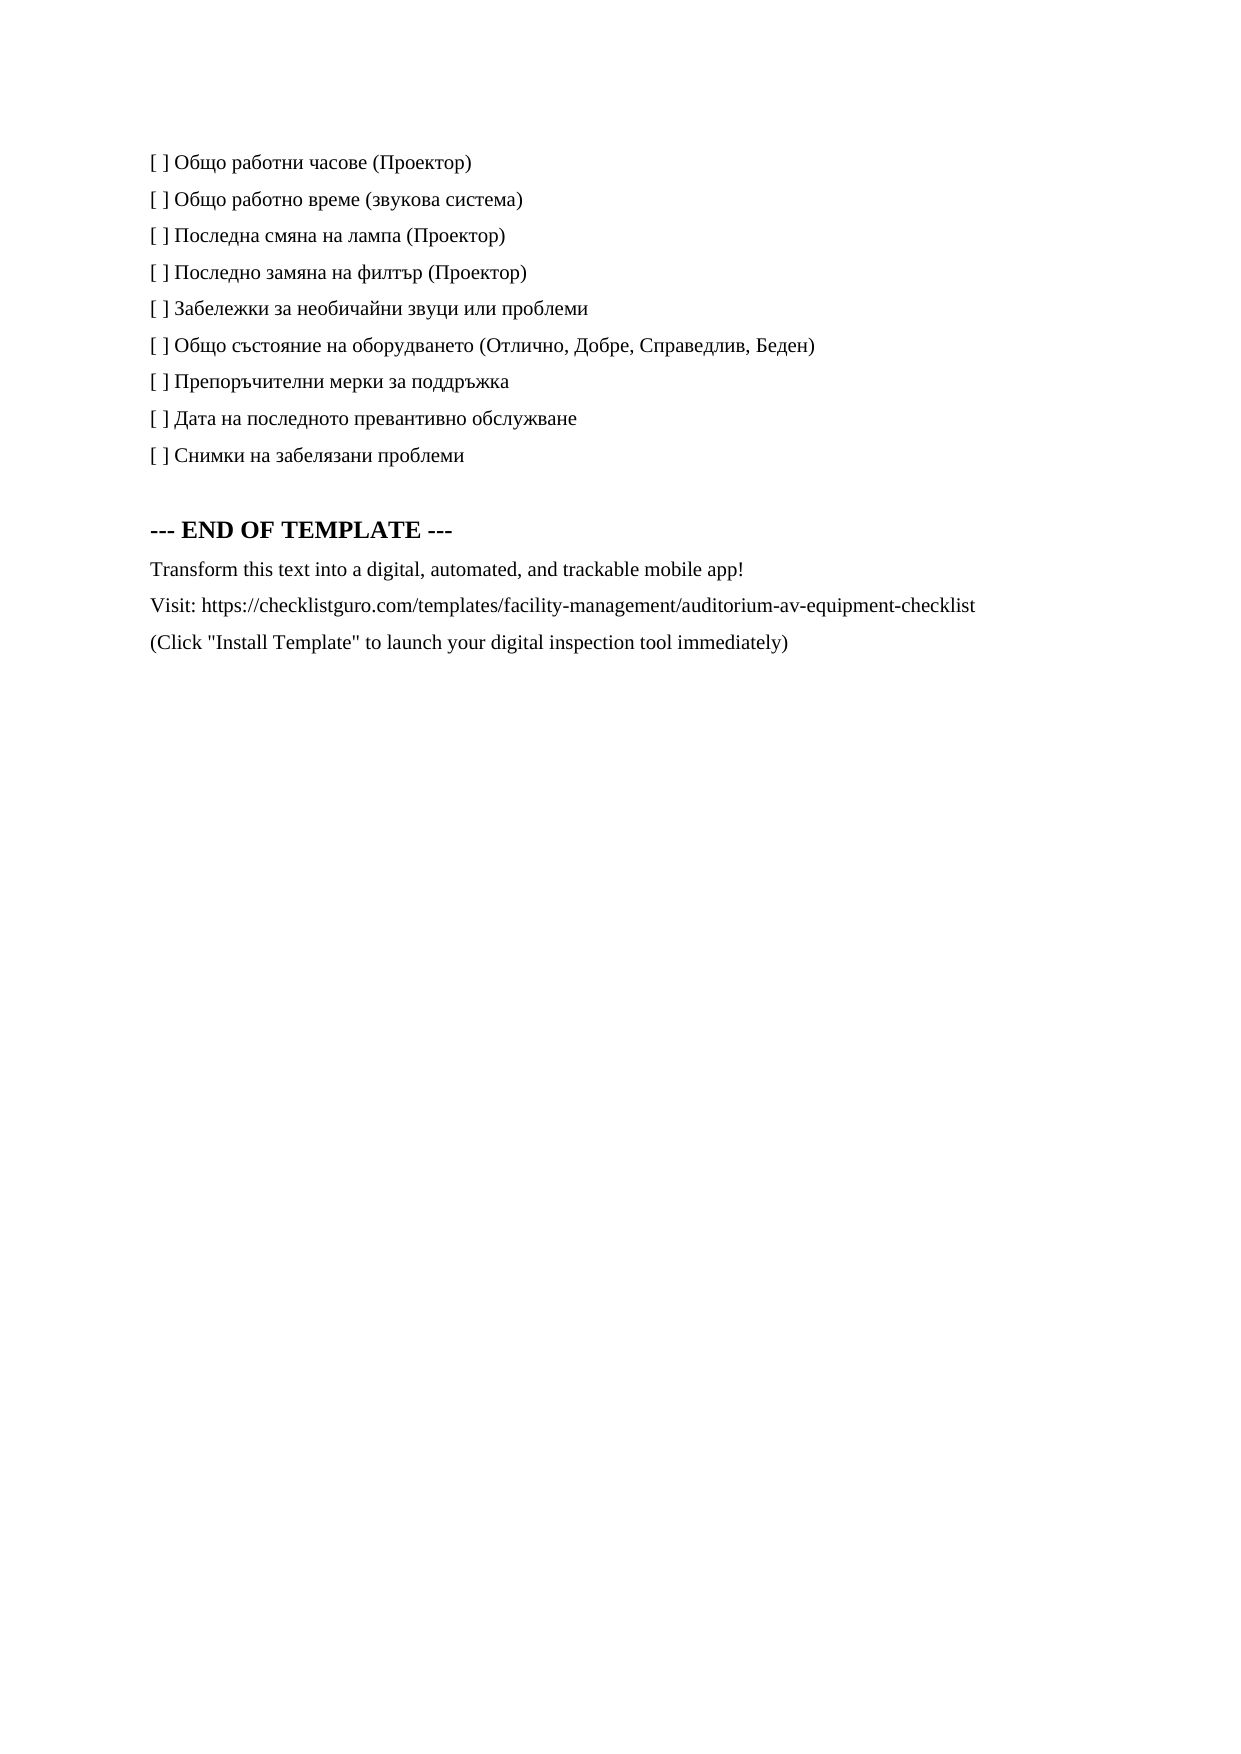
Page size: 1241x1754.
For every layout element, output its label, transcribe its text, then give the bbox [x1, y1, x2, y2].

text [ ] Дата на последното превантивно обслужване [150, 406, 1090, 430]
text --- END OF TEMPLATE --- [150, 516, 1090, 544]
text (Click "Install Template" to launch your digital inspection tool immediately) [150, 630, 1090, 654]
text [ ] Общо работно време (звукова система) [150, 187, 1090, 211]
text Transform this text into a digital, automated, and trackable mobile app! [150, 557, 1090, 581]
text [ ] Снимки на забелязани проблеми [150, 442, 1090, 467]
text [ ] Общо работни часове (Проектор) [150, 150, 1090, 174]
text [ ] Препоръчителни мерки за поддръжка [150, 369, 1090, 393]
text [ ] Последно замяна на филтър (Проектор) [150, 260, 1090, 284]
text [ ] Последна смяна на лампа (Проектор) [150, 223, 1090, 247]
text [ ] Забележки за необичайни звуци или проблеми [150, 296, 1090, 320]
text [ ] Общо състояние на оборудването (Отлично, Добре, Справедлив, Беден) [150, 333, 1090, 357]
text Visit: https://checklistguro.com/templates/facility-management/auditorium-av-equipment-checklist [150, 593, 1090, 617]
